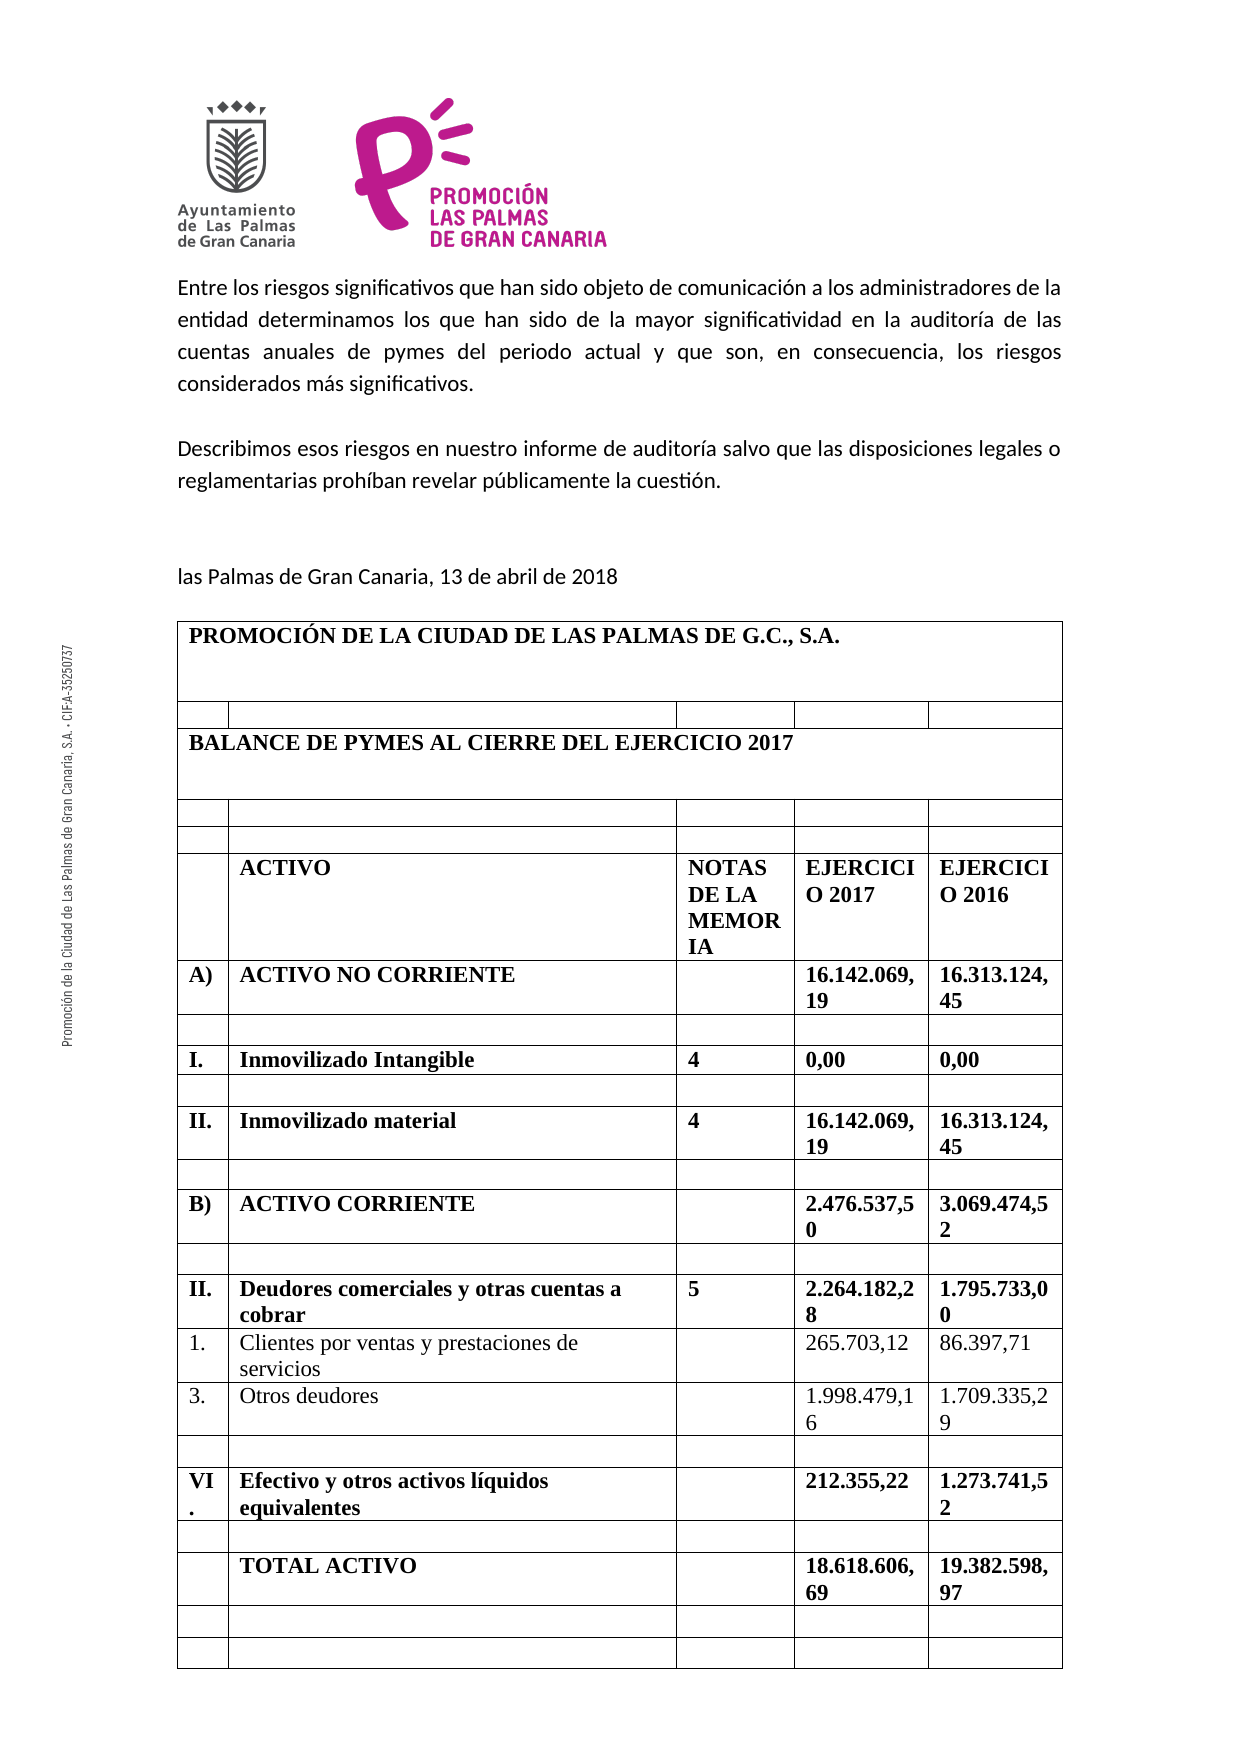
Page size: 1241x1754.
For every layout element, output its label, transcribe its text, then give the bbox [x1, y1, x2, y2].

table_cell [229, 827, 676, 853]
table_cell [178, 1521, 228, 1552]
table_cell [677, 1015, 794, 1045]
table_cell [178, 1638, 228, 1668]
table_cell [795, 1075, 928, 1106]
table_cell NOTAS DE LA MEMORIA [677, 854, 794, 960]
table_cell [178, 1553, 228, 1605]
table_cell [677, 1606, 794, 1637]
table_cell TOTAL ACTIVO [229, 1553, 676, 1605]
table_cell B) [178, 1190, 228, 1243]
table_cell Efectivo y otros activos líquidos equivalentes [229, 1468, 676, 1520]
table_cell [929, 827, 1062, 853]
table_cell [178, 1606, 228, 1637]
table_cell ACTIVO [229, 854, 676, 960]
table_cell [795, 1160, 928, 1189]
table_cell [929, 1638, 1062, 1668]
table_cell 19.382.598,97 [929, 1553, 1062, 1605]
table_cell [795, 1015, 928, 1045]
table_cell 4 [677, 1107, 794, 1159]
table_cell Deudores comerciales y otras cuentas a cobrar [229, 1275, 676, 1328]
table_cell 16.142.069,19 [795, 961, 928, 1013]
table_cell 86.397,71 [929, 1329, 1062, 1382]
table_cell 5 [677, 1275, 794, 1328]
table_cell [929, 1436, 1062, 1467]
table_cell 3. [178, 1383, 228, 1435]
table_cell ACTIVO CORRIENTE [229, 1190, 676, 1243]
table_cell 212.355,22 [795, 1468, 928, 1520]
table_cell [178, 854, 228, 960]
table_cell A) [178, 961, 228, 1013]
table_cell [178, 702, 228, 728]
table_cell 2.476.537,50 [795, 1190, 928, 1243]
table_cell 1. [178, 1329, 228, 1382]
table_cell [795, 1638, 928, 1668]
table_cell [677, 827, 794, 853]
text Describimos esos riesgos en nuestro informe de auditoría salvo que las disposiciones legales o reglamentarias prohíban revelar públicamente la cuestión. [177, 434, 1063, 494]
table_cell 1.709.335,29 [929, 1383, 1062, 1435]
table_cell I. [178, 1046, 228, 1074]
table_cell [929, 1015, 1062, 1045]
table_cell EJERCICIO 2016 [929, 854, 1062, 960]
table_cell 2.264.182,28 [795, 1275, 928, 1328]
table_cell II. [178, 1107, 228, 1159]
table_cell [677, 1190, 794, 1243]
table_cell Inmovilizado Intangible [229, 1046, 676, 1074]
table_cell [229, 1015, 676, 1045]
table_cell [677, 1436, 794, 1467]
table_cell [795, 827, 928, 853]
table_cell [677, 1244, 794, 1274]
table_cell [229, 1521, 676, 1552]
table_cell [677, 1468, 794, 1520]
table_cell VI. [178, 1468, 228, 1520]
table_cell [178, 1075, 228, 1106]
table_cell Inmovilizado material [229, 1107, 676, 1159]
table_cell 4 [677, 1046, 794, 1074]
table_cell Clientes por ventas y prestaciones de servicios [229, 1329, 676, 1382]
table_cell [229, 1075, 676, 1106]
table_cell [929, 1521, 1062, 1552]
table_cell [677, 1521, 794, 1552]
table_cell [795, 702, 928, 728]
table_cell [795, 1606, 928, 1637]
table_cell [178, 1436, 228, 1467]
table_cell [677, 1553, 794, 1605]
table_cell [795, 1521, 928, 1552]
table_cell II. [178, 1275, 228, 1328]
table_cell [229, 1606, 676, 1637]
table_cell [229, 1244, 676, 1274]
table_cell BALANCE DE PYMES AL CIERRE DEL EJERCICIO 2017 [178, 729, 1062, 798]
table_cell [229, 1436, 676, 1467]
table_cell [929, 1160, 1062, 1189]
table_cell 16.313.124,45 [929, 961, 1062, 1013]
table_cell [178, 1015, 228, 1045]
table_cell 1.998.479,16 [795, 1383, 928, 1435]
table_cell [677, 800, 794, 826]
table_cell EJERCICIO 2017 [795, 854, 928, 960]
table_cell [677, 1075, 794, 1106]
table_cell [229, 1160, 676, 1189]
table_cell [677, 1638, 794, 1668]
table_cell [178, 1160, 228, 1189]
table_cell [795, 1244, 928, 1274]
table_header PROMOCIÓN DE LA CIUDAD DE LAS PALMAS DE G.C., S.A. [178, 622, 1062, 701]
table_cell [229, 800, 676, 826]
table_cell [677, 1160, 794, 1189]
text Entre los riesgos significativos que han sido objeto de comunicación a los administradores de la entidad determinamos los que han sido de la mayor significatividad en la auditoría de las cuentas anuales de pymes del periodo actual y que son, en consecuencia, los riesgos considerados más significativos. [177, 273, 1063, 397]
table_cell [929, 1244, 1062, 1274]
text las Palmas de Gran Canaria, 13 de abril de 2018 [177, 562, 1063, 591]
table_cell [178, 800, 228, 826]
table_cell [229, 1638, 676, 1668]
table_cell 16.142.069,19 [795, 1107, 928, 1159]
table_cell [795, 800, 928, 826]
table_cell [929, 800, 1062, 826]
table_cell Otros deudores [229, 1383, 676, 1435]
table_cell ACTIVO NO CORRIENTE [229, 961, 676, 1013]
table_cell [929, 1606, 1062, 1637]
table_cell 265.703,12 [795, 1329, 928, 1382]
table_cell [929, 702, 1062, 728]
table_cell [178, 1244, 228, 1274]
table_cell 1.795.733,00 [929, 1275, 1062, 1328]
table_cell 1.273.741,52 [929, 1468, 1062, 1520]
table_cell 0,00 [795, 1046, 928, 1074]
table_cell 3.069.474,52 [929, 1190, 1062, 1243]
table_cell [929, 1075, 1062, 1106]
table_cell 0,00 [929, 1046, 1062, 1074]
table_cell [677, 1383, 794, 1435]
table_cell [677, 1329, 794, 1382]
table_cell 16.313.124,45 [929, 1107, 1062, 1159]
table_cell [677, 961, 794, 1013]
table_cell [795, 1436, 928, 1467]
table_cell [677, 702, 794, 728]
table_cell [229, 702, 676, 728]
table_cell [178, 827, 228, 853]
table_cell 18.618.606,69 [795, 1553, 928, 1605]
